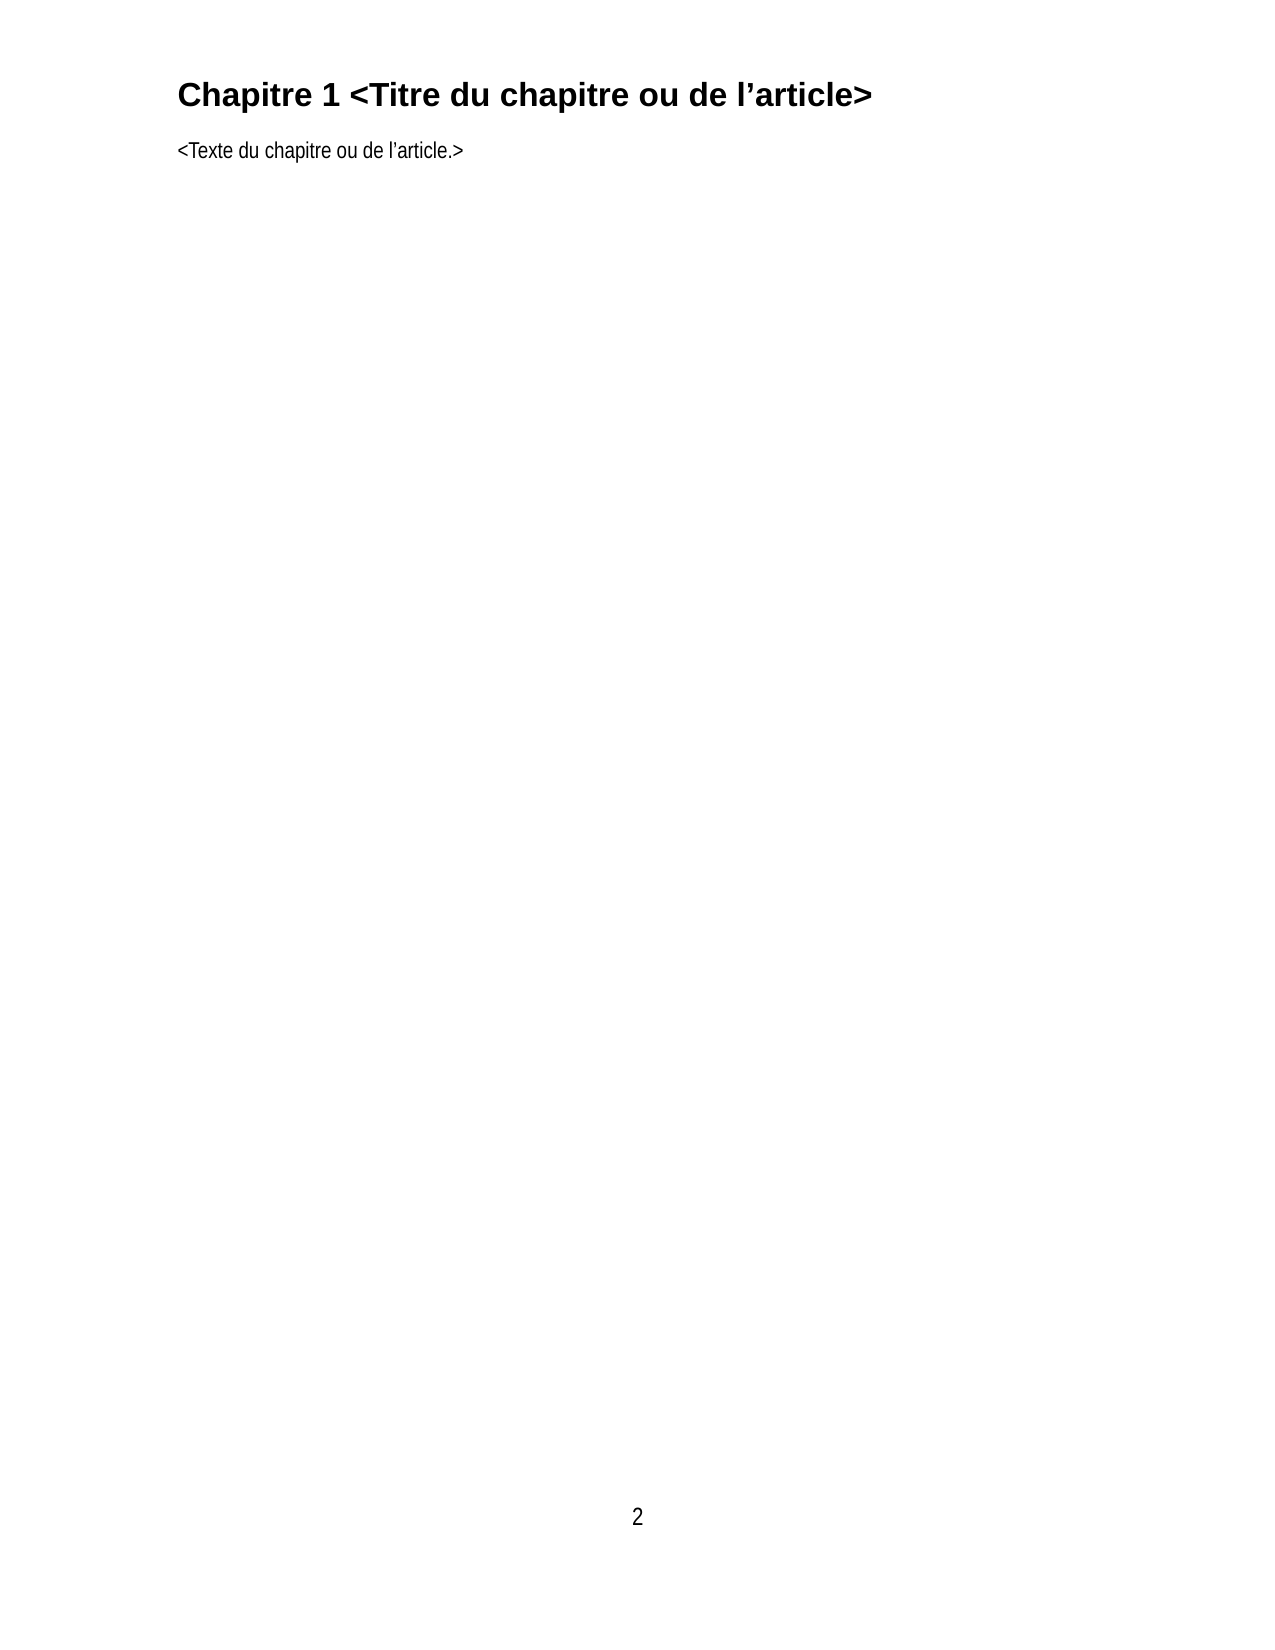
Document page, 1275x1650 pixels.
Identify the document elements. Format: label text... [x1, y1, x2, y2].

text <Texte du chapitre ou de l’article.> [177, 137, 1098, 163]
subtitle Chapitre 1 <Titre du chapitre ou de l’article> [177, 75, 1098, 113]
